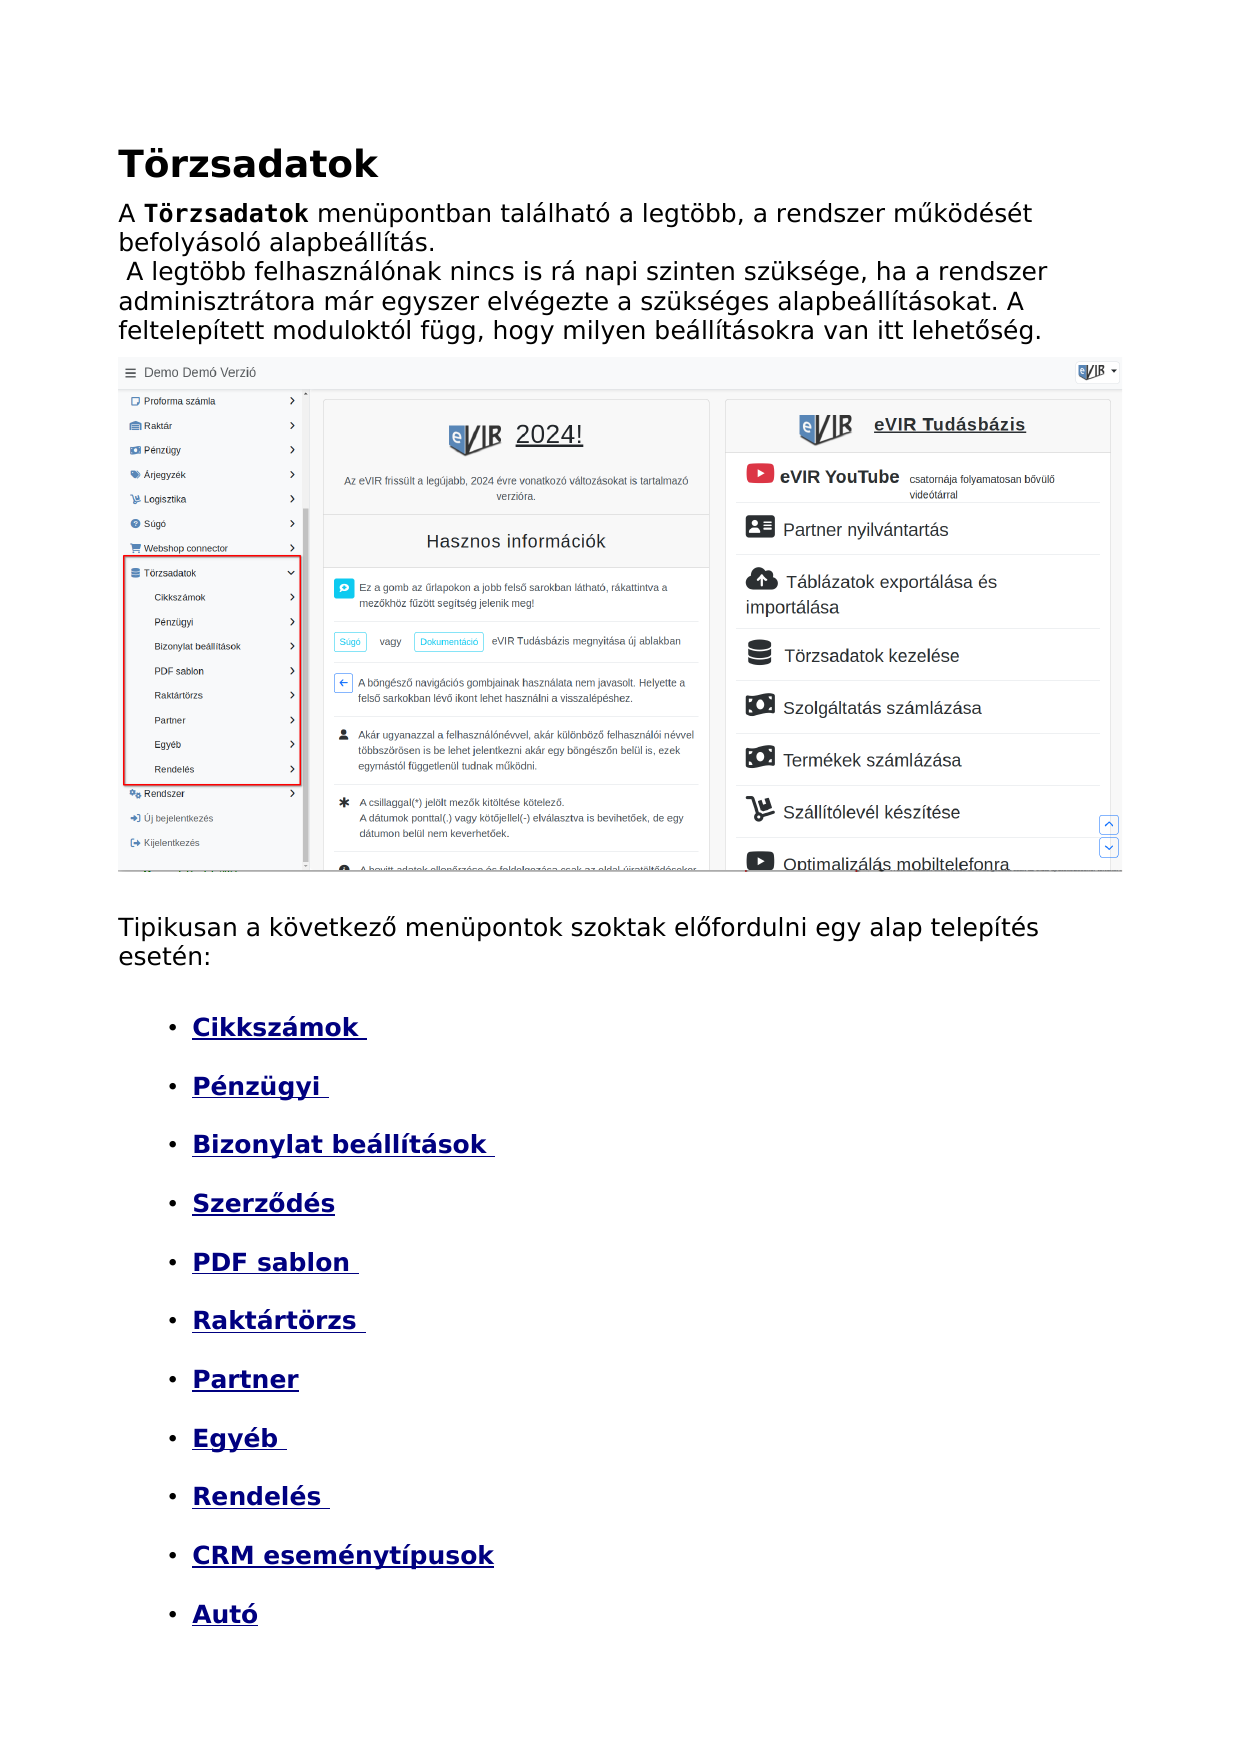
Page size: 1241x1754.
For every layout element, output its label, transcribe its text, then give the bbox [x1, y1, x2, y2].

list Bizonylat beállítások [177, 1131, 1122, 1160]
list Raktártörzs [177, 1307, 1122, 1336]
text A Törzsadatok menüpontban található a legtöbb, a rendszer működését befolyásoló alapbeállítás. A legtöbb felhasználónak nincs is rá napi szinten szüksége, ha a rendszer adminisztrátora már egyszer elvégezte a szükséges alapbeállításokat. A feltelepített moduloktól függ, hogy milyen beállításokra van itt lehetőség. [118, 199, 1122, 345]
list PDF sablon [177, 1248, 1122, 1277]
subtitle Törzsadatok [118, 143, 1122, 187]
list Partner [177, 1365, 1122, 1394]
text Tipikusan a következő menüpontok szoktak előfordulni egy alap telepítés esetén: [118, 913, 1122, 971]
list Rendelés [177, 1482, 1122, 1512]
list Autó [177, 1600, 1122, 1629]
list Cikkszámok [177, 1013, 1122, 1042]
picture [118, 357, 1123, 872]
list Pénzügyi [177, 1072, 1122, 1101]
list Szerződés [177, 1189, 1122, 1218]
list Egyéb [177, 1424, 1122, 1453]
list CRM eseménytípusok [177, 1541, 1122, 1570]
